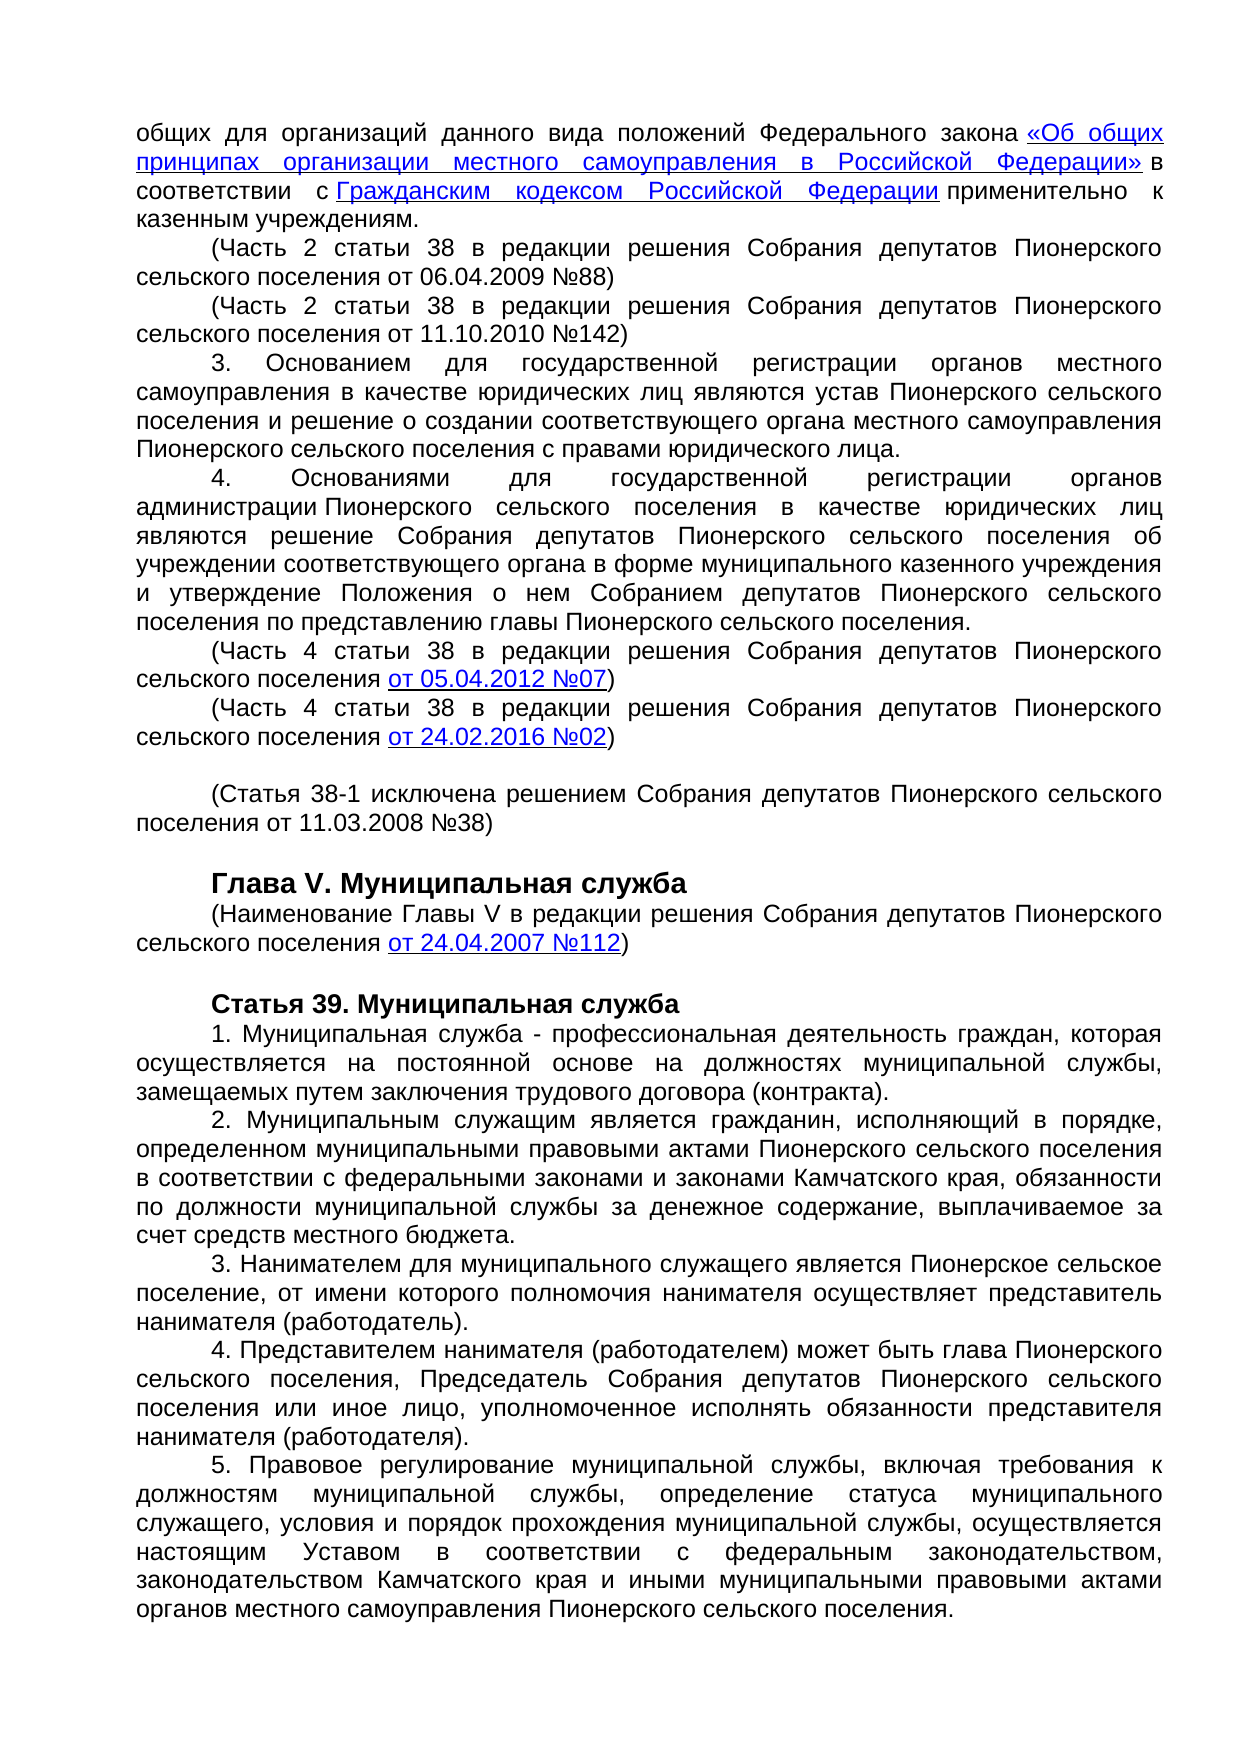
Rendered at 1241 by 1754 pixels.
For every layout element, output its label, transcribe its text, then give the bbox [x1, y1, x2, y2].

text 1. Муниципальная служба - профессиональная деятельность граждан, которая осуществляется на постоянной основе на должностях муниципальной службы, замещаемых путем заключения трудового договора (контракта). [136, 1019, 1163, 1105]
text (Наименование Главы V в редакции решения Собрания депутатов Пионерского сельского поселения от 24.04.2007 №112) [136, 899, 1163, 957]
text (Часть 4 статьи 38 в редакции решения Собрания депутатов Пионерского сельского поселения от 24.02.2016 №02) [136, 693, 1163, 751]
text 3. Нанимателем для муниципального служащего является Пионерское сельское поселение, от имени которого полномочия нанимателя осуществляет представитель нанимателя (работодатель). [136, 1249, 1163, 1335]
text 2. Муниципальным служащим является гражданин, исполняющий в порядке, определенном муниципальными правовыми актами Пионерского сельского поселения в соответствии с федеральными законами и законами Камчатского края, обязанности по должности муниципальной службы за денежное содержание, выплачиваемое за счет средств местного бюджета. [136, 1105, 1163, 1249]
text Статья 39. Муниципальная служба [136, 988, 1163, 1019]
text (Часть 4 статьи 38 в редакции решения Собрания депутатов Пионерского сельского поселения от 05.04.2012 №07) [136, 636, 1163, 693]
text Глава V. Муниципальная служба [136, 866, 1163, 899]
text (Часть 2 статьи 38 в редакции решения Собрания депутатов Пионерского сельского поселения от 11.10.2010 №142) [136, 291, 1163, 348]
text 3. Основанием для государственной регистрации органов местного самоуправления в качестве юридических лиц являются устав Пионерского сельского поселения и решение о создании соответствующего органа местного самоуправления Пионерского сельского поселения с правами юридического лица. [136, 348, 1163, 463]
text (Часть 2 статьи 38 в редакции решения Собрания депутатов Пионерского сельского поселения от 06.04.2009 №88) [136, 233, 1163, 291]
text 4. Представителем нанимателя (работодателем) может быть глава Пионерского сельского поселения, Председатель Собрания депутатов Пионерского сельского поселения или иное лицо, уполномоченное исполнять обязанности представителя нанимателя (работодателя). [136, 1335, 1163, 1450]
text 4. Основаниями для государственной регистрации органов администрации Пионерского сельского поселения в качестве юридических лиц являются решение Собрания депутатов Пионерского сельского поселения об учреждении соответствующего органа в форме муниципального казенного учреждения и утверждение Положения о нем Собранием депутатов Пионерского сельского поселения по представлению главы Пионерского сельского поселения. [136, 463, 1163, 636]
text 5. Правовое регулирование муниципальной службы, включая требования к должностям муниципальной службы, определение статуса муниципального служащего, условия и порядок прохождения муниципальной службы, осуществляется настоящим Уставом в соответствии с федеральным законодательством, законодательством Камчатского края и иными муниципальными правовыми актами органов местного самоуправления Пионерского сельского поселения. [136, 1450, 1163, 1623]
text общих для организаций данного вида положений Федерального закона «Об общих принципах организации местного самоуправления в Российской Федерации» в соответствии с Гражданским кодексом Российской Федерации применительно к казенным учреждениям. [136, 118, 1163, 233]
text (Статья 38-1 исключена решением Собрания депутатов Пионерского сельского поселения от 11.03.2008 №38) [136, 779, 1163, 837]
